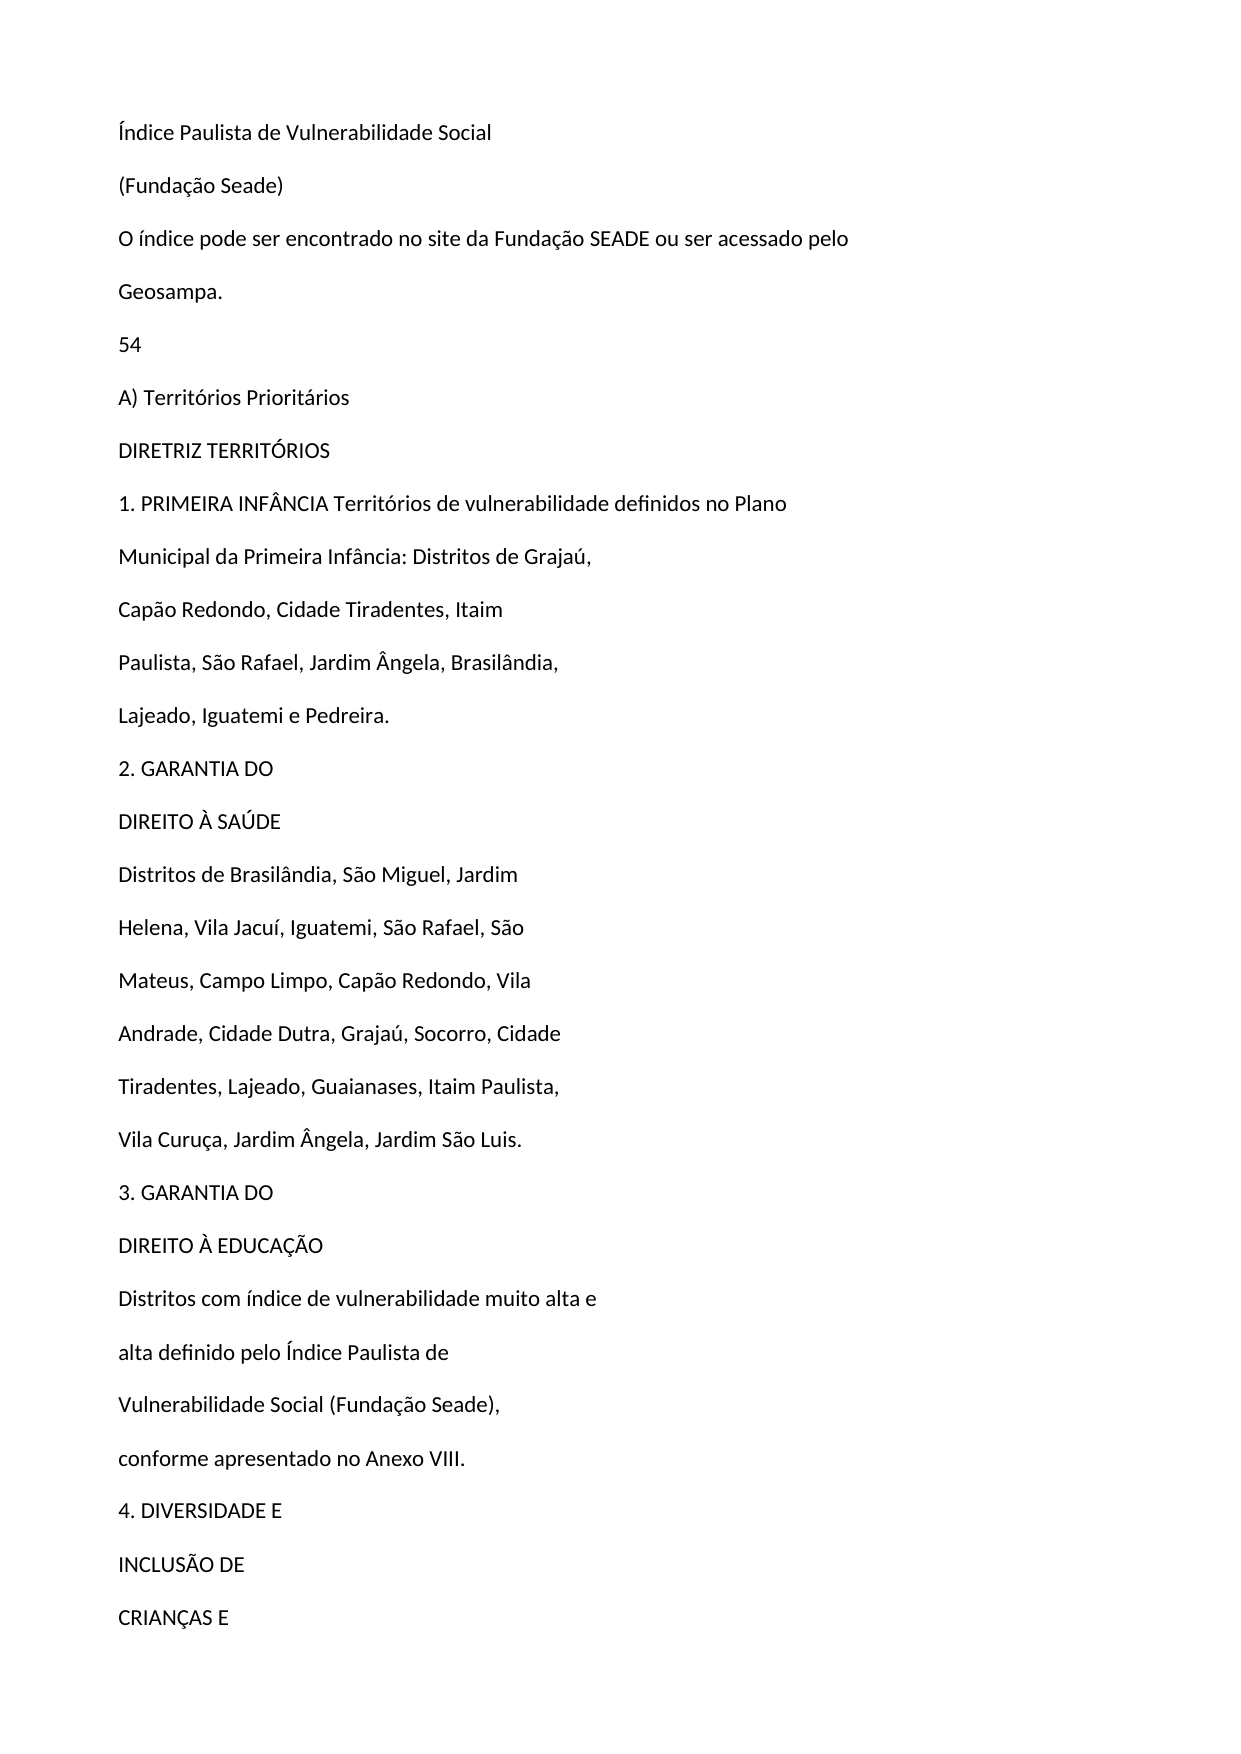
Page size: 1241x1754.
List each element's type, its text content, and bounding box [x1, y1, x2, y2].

text DIRETRIZ TERRITÓRIOS [118, 436, 1122, 464]
text Capão Redondo, Cidade Tiradentes, Itaim [118, 595, 1122, 623]
text Índice Paulista de Vulnerabilidade Social [118, 118, 1122, 146]
text Mateus, Campo Limpo, Capão Redondo, Vila [118, 966, 1122, 994]
text 4. DIVERSIDADE E [118, 1497, 1122, 1525]
text alta definido pelo Índice Paulista de [118, 1338, 1122, 1366]
text Distritos com índice de vulnerabilidade muito alta e [118, 1284, 1122, 1313]
text 1. PRIMEIRA INFÂNCIA Territórios de vulnerabilidade definidos no Plano [118, 489, 1122, 517]
text CRIANÇAS E [118, 1603, 1122, 1631]
text Vila Curuça, Jardim Ângela, Jardim São Luis. [118, 1126, 1122, 1153]
text Municipal da Primeira Infância: Distritos de Grajaú, [118, 542, 1122, 570]
text Vulnerabilidade Social (Fundação Seade), [118, 1391, 1122, 1419]
text DIREITO À EDUCAÇÃO [118, 1232, 1122, 1259]
text Geosampa. [118, 277, 1122, 305]
text A) Territórios Prioritários [118, 383, 1122, 411]
text Lajeado, Iguatemi e Pedreira. [118, 701, 1122, 729]
text 54 [118, 330, 1122, 358]
text Paulista, São Rafael, Jardim Ângela, Brasilândia, [118, 648, 1122, 676]
text Andrade, Cidade Dutra, Grajaú, Socorro, Cidade [118, 1019, 1122, 1047]
text DIREITO À SAÚDE [118, 807, 1122, 835]
text 3. GARANTIA DO [118, 1178, 1122, 1207]
text Distritos de Brasilândia, São Miguel, Jardim [118, 860, 1122, 888]
text 2. GARANTIA DO [118, 754, 1122, 782]
text Helena, Vila Jacuí, Iguatemi, São Rafael, São [118, 913, 1122, 941]
text INCLUSÃO DE [118, 1550, 1122, 1578]
text (Fundação Seade) [118, 171, 1122, 199]
text Tiradentes, Lajeado, Guaianases, Itaim Paulista, [118, 1072, 1122, 1101]
text O índice pode ser encontrado no site da Fundação SEADE ou ser acessado pelo [118, 224, 1122, 252]
text conforme apresentado no Anexo VIII. [118, 1444, 1122, 1472]
